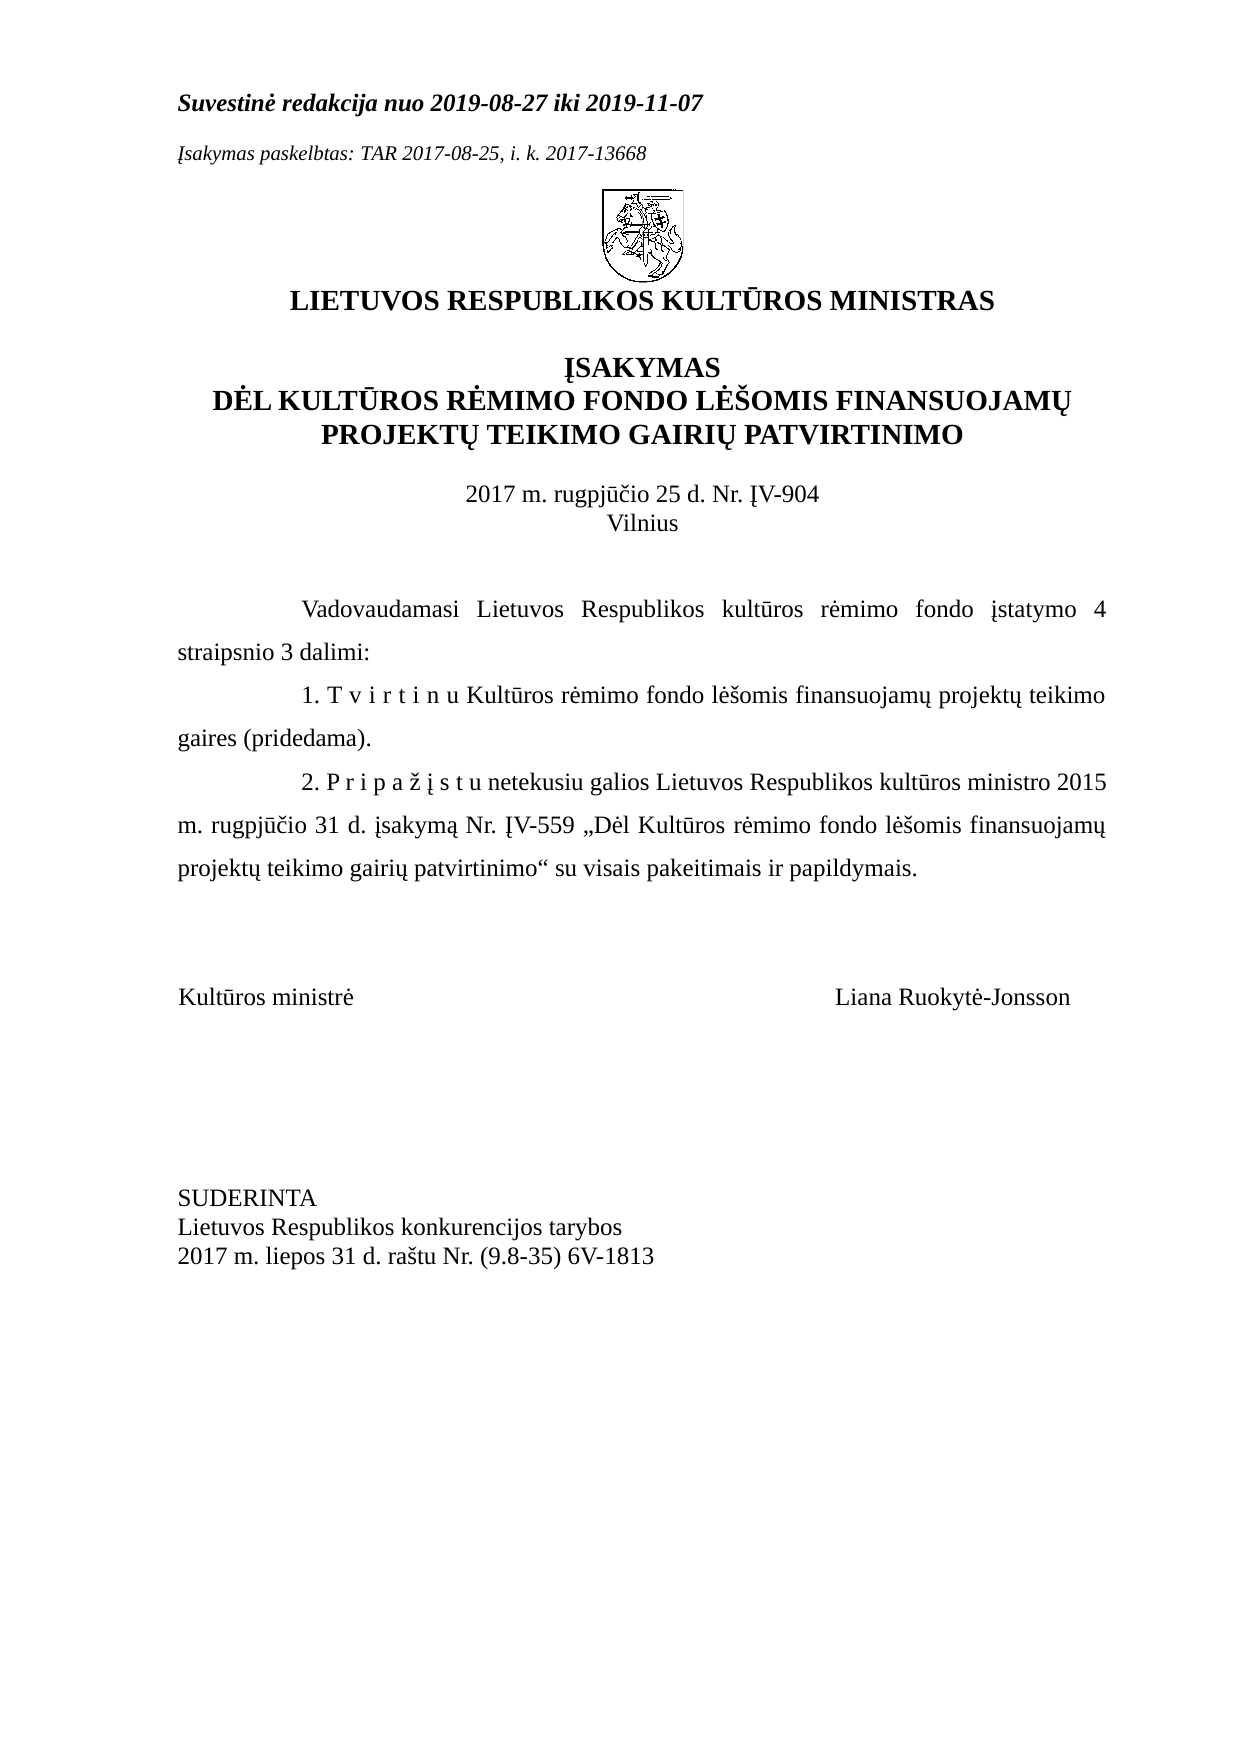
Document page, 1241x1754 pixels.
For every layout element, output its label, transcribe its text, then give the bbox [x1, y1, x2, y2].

text 2017 m. liepos 31 d. raštu Nr. (9.8-35) 6V-1813 [177, 1241, 1122, 1270]
text 2. P r i p a ž į s t u netekusiu galios Lietuvos Respublikos kultūros ministro 2015 m. rugpjūčio 31 d. įsakymą Nr. ĮV-559 „Dėl Kultūros rėmimo fondo lėšomis finansuojamų projektų teikimo gairių patvirtinimo“ su visais pakeitimais ir papildymais. [177, 767, 1107, 882]
text LIETUVOS RESPUBLIKOS KULTŪROS MINISTRAS [177, 283, 1107, 316]
text DĖL KULTŪROS RĖMIMO FONDO LĖŠOMIS FINANSUOJAMŲ PROJEKTŲ TEIKIMO GAIRIŲ PATVIRTINIMO [177, 383, 1107, 450]
text Vadovaudamasi Lietuvos Respublikos kultūros rėmimo fondo įstatymo 4 straipsnio 3 dalimi: [177, 594, 1107, 666]
text SUDERINTA [177, 1183, 1122, 1212]
text Įsakymas paskelbtas: TAR 2017-08-25, i. k. 2017-13668 [177, 141, 1122, 165]
text Lietuvos Respublikos konkurencijos tarybos [177, 1212, 1122, 1241]
text Vilnius [177, 508, 1107, 537]
text Suvestinė redakcija nuo 2019-08-27 iki 2019-11-07 [177, 88, 1122, 117]
text ĮSAKYMAS [177, 350, 1107, 383]
text 1. T v i r t i n u Kultūros rėmimo fondo lėšomis finansuojamų projektų teikimo gaires (pridedama). [177, 680, 1107, 752]
text Kultūros ministrė Liana Ruokytė-Jonsson [178, 982, 1122, 1011]
text 2017 m. rugpjūčio 25 d. Nr. ĮV-904 [177, 479, 1107, 508]
